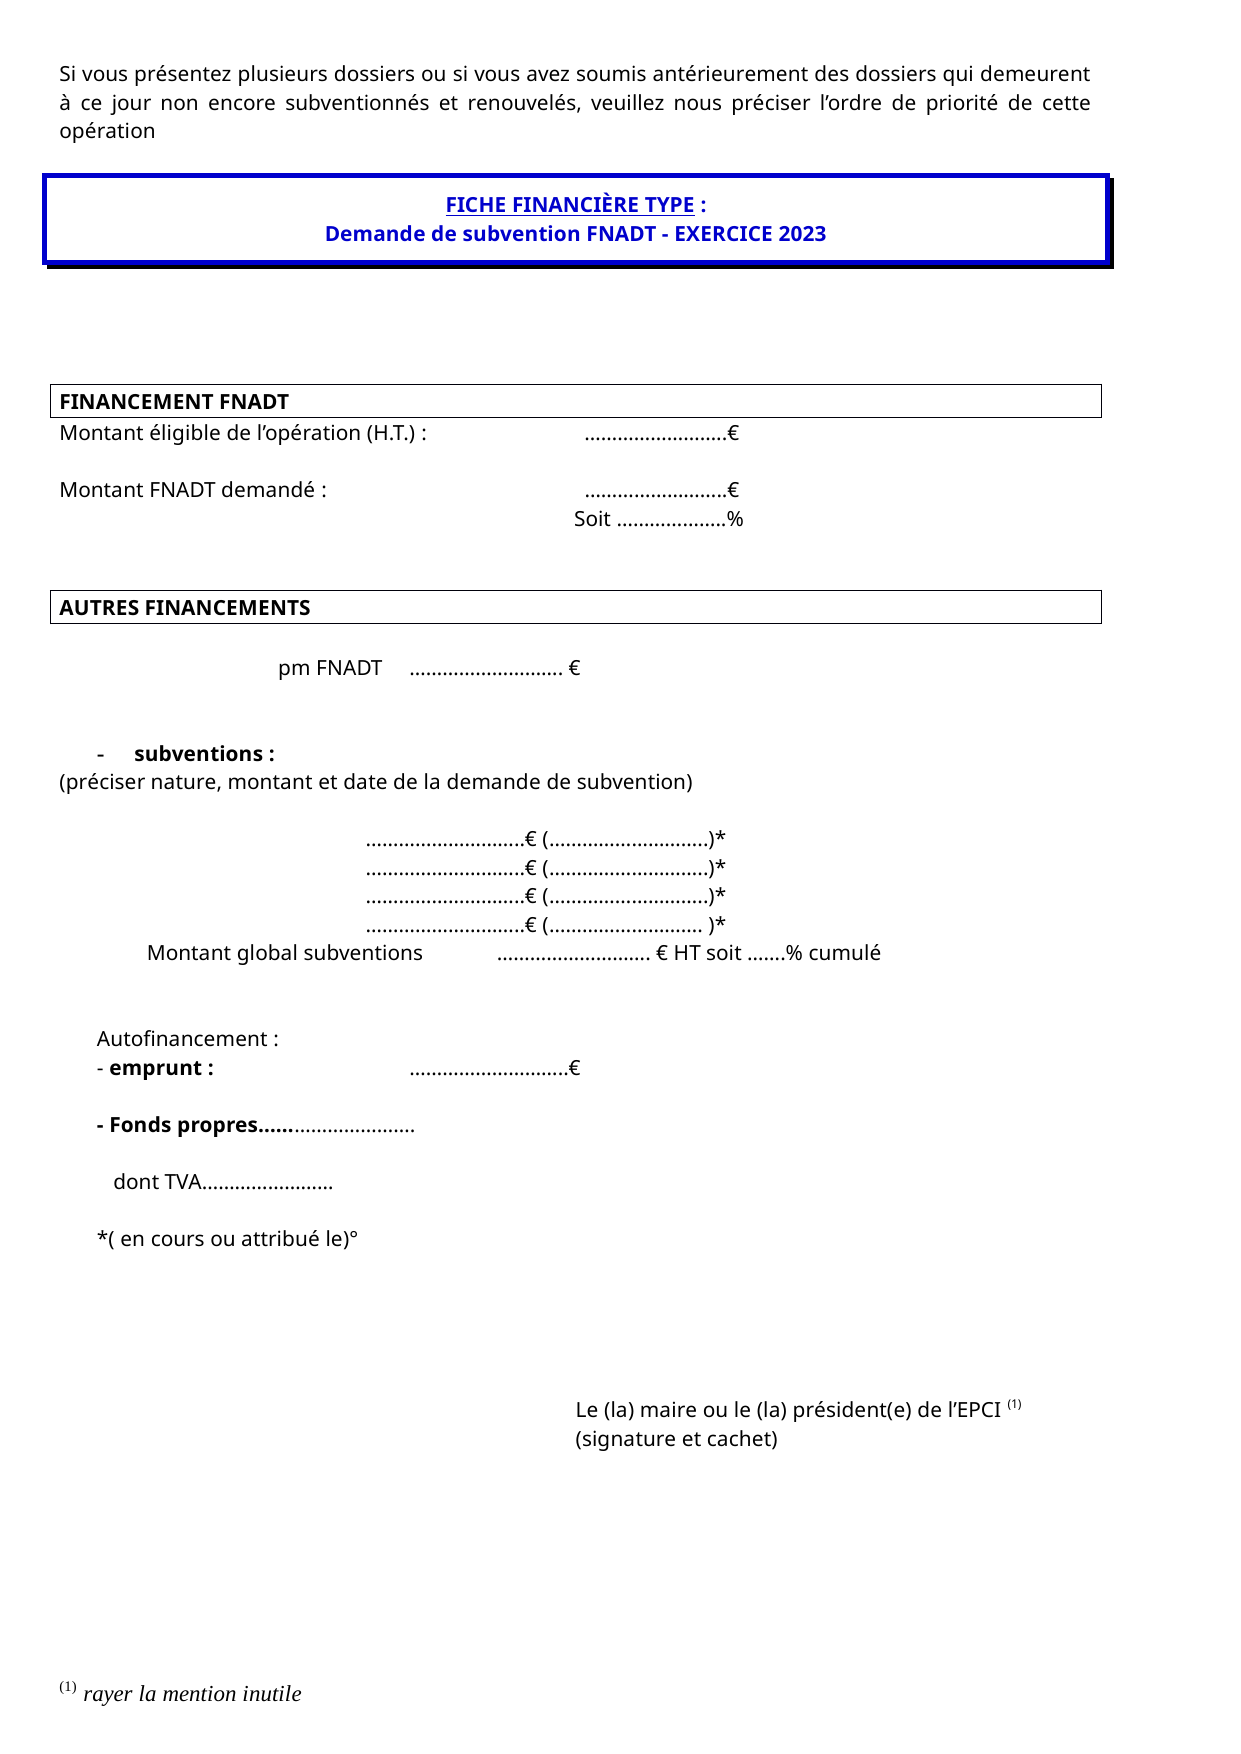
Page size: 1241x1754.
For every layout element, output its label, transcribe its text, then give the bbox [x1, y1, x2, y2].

text (préciser nature, montant et date de la demande de subvention) [59, 767, 1092, 796]
text Montant éligible de l’opération (H.T.) : ……………………..€ [59, 418, 1092, 447]
text FICHE FINANCIÈRE TYPE : [47, 178, 1105, 202]
text ………………………..€ (………………………..)* [97, 853, 1092, 881]
text Le (la) maire ou le (la) président(e) de l’EPCI (1) [539, 1395, 1092, 1423]
text Autofinancement : [97, 1024, 1092, 1052]
text Montant global subventions ………………………. € HT soit …….% cumulé [97, 938, 1092, 967]
text ………………………..€ (………………………..)* [97, 824, 1092, 853]
text ………………………..€ (………………………. )* [97, 910, 1092, 938]
text *( en cours ou attribué le)° [97, 1224, 1092, 1252]
subtitle AUTRES FINANCEMENTS [51, 591, 1101, 623]
text (signature et cachet) [539, 1423, 1092, 1452]
text dont TVA…………………… [97, 1167, 1092, 1195]
text Montant FNADT demandé : ……………………..€ [59, 475, 1092, 504]
subtitle FINANCEMENT FNADT [51, 385, 1101, 417]
text - emprunt : ………………………..€ [97, 1052, 1092, 1081]
text ………………………..€ (………………………..)* [97, 881, 1092, 910]
text - Fonds propres………………………. [97, 1109, 1092, 1138]
text Soit ………………..% [59, 504, 1092, 532]
text Demande de subvention FNADT - EXERCICE 2023 [47, 202, 1105, 260]
text pm FNADT ………………………. € [59, 653, 1092, 681]
list subventions : [97, 738, 1092, 767]
text Si vous présentez plusieurs dossiers ou si vous avez soumis antérieurement des dossiers qui demeurent à ce jour non encore subventionnés et renouvelés, veuillez nous préciser l’ordre de priorité de cette opération [59, 59, 1092, 145]
